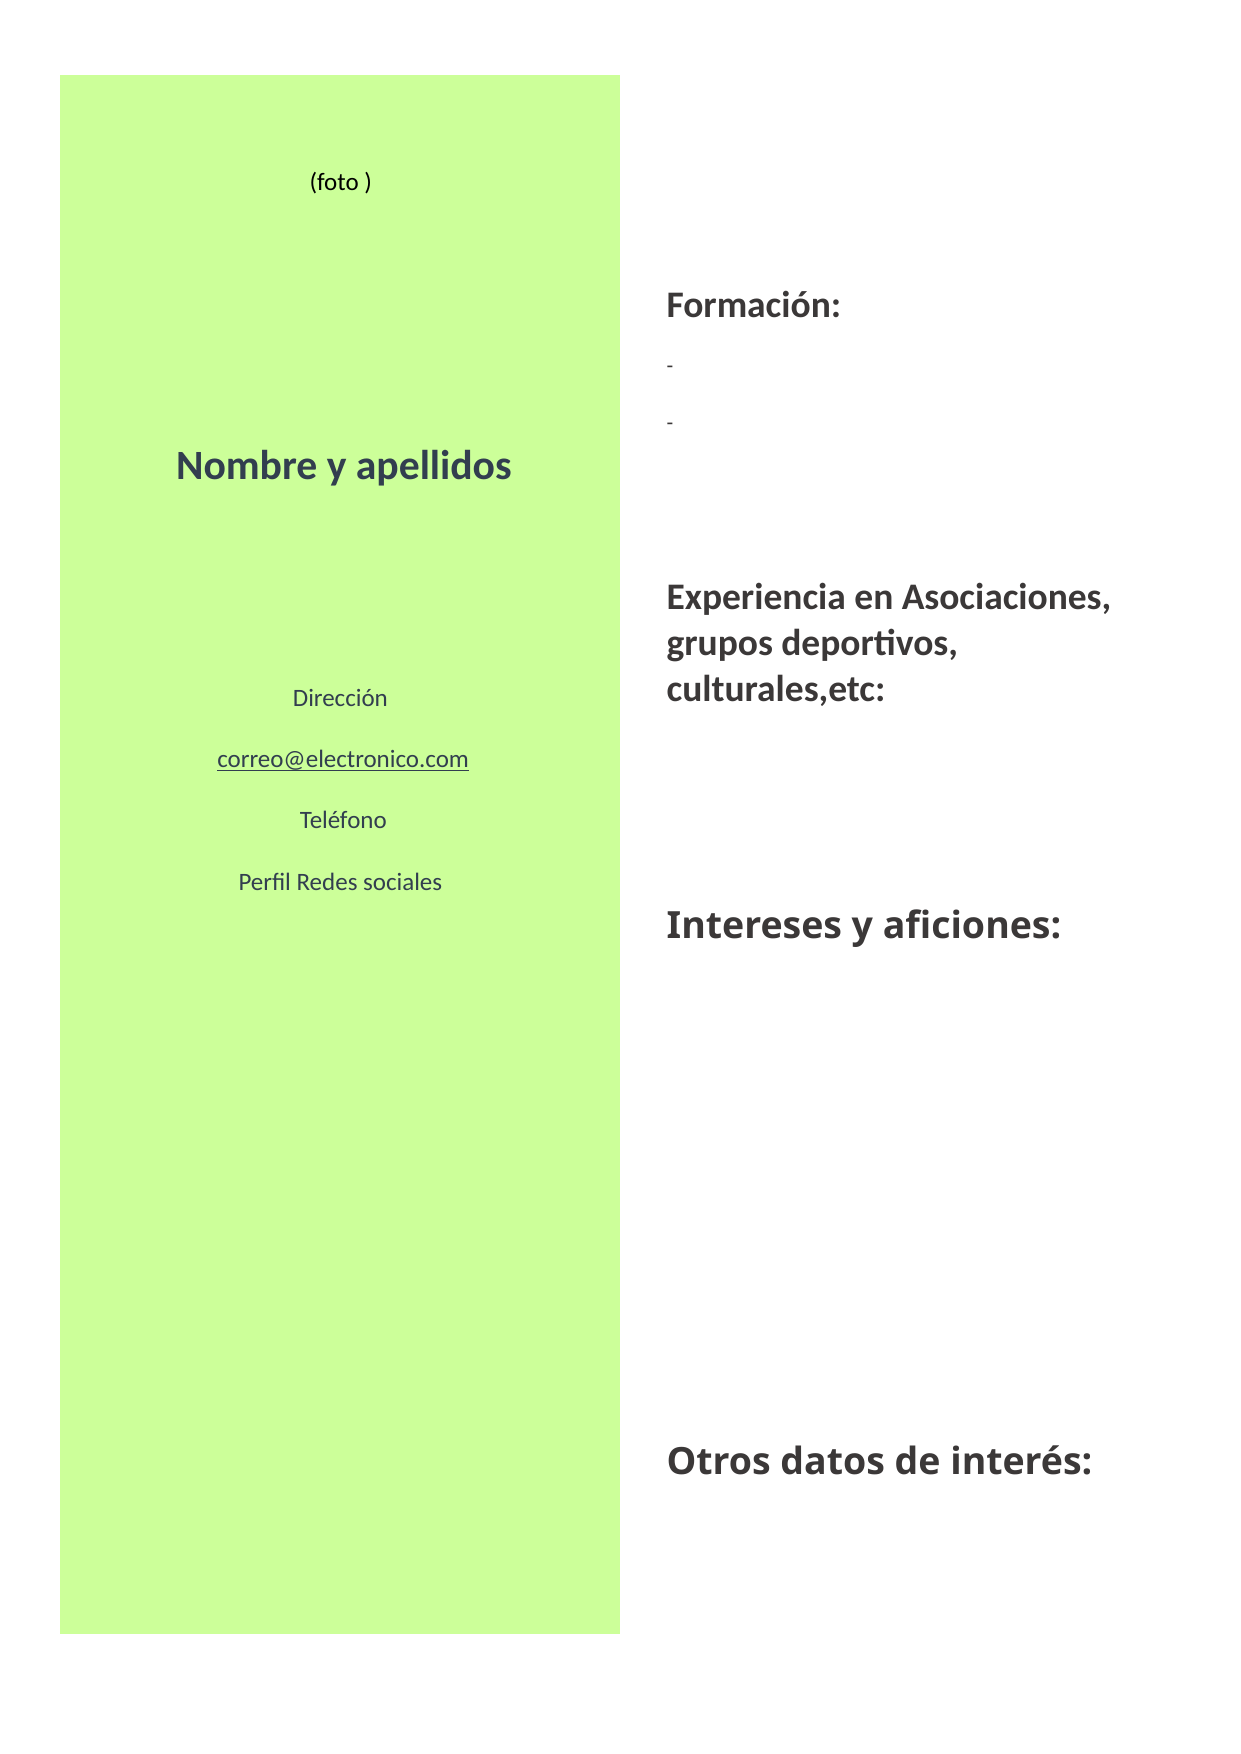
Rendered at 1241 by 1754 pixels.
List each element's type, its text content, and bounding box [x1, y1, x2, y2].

table_header ­ (foto ) [60, 75, 620, 1634]
table_header Formación: - - Experiencia en Asociaciones, grupos deportivos, culturales,etc: Intereses y aficiones: Otros datos de interés: [620, 75, 1180, 1634]
